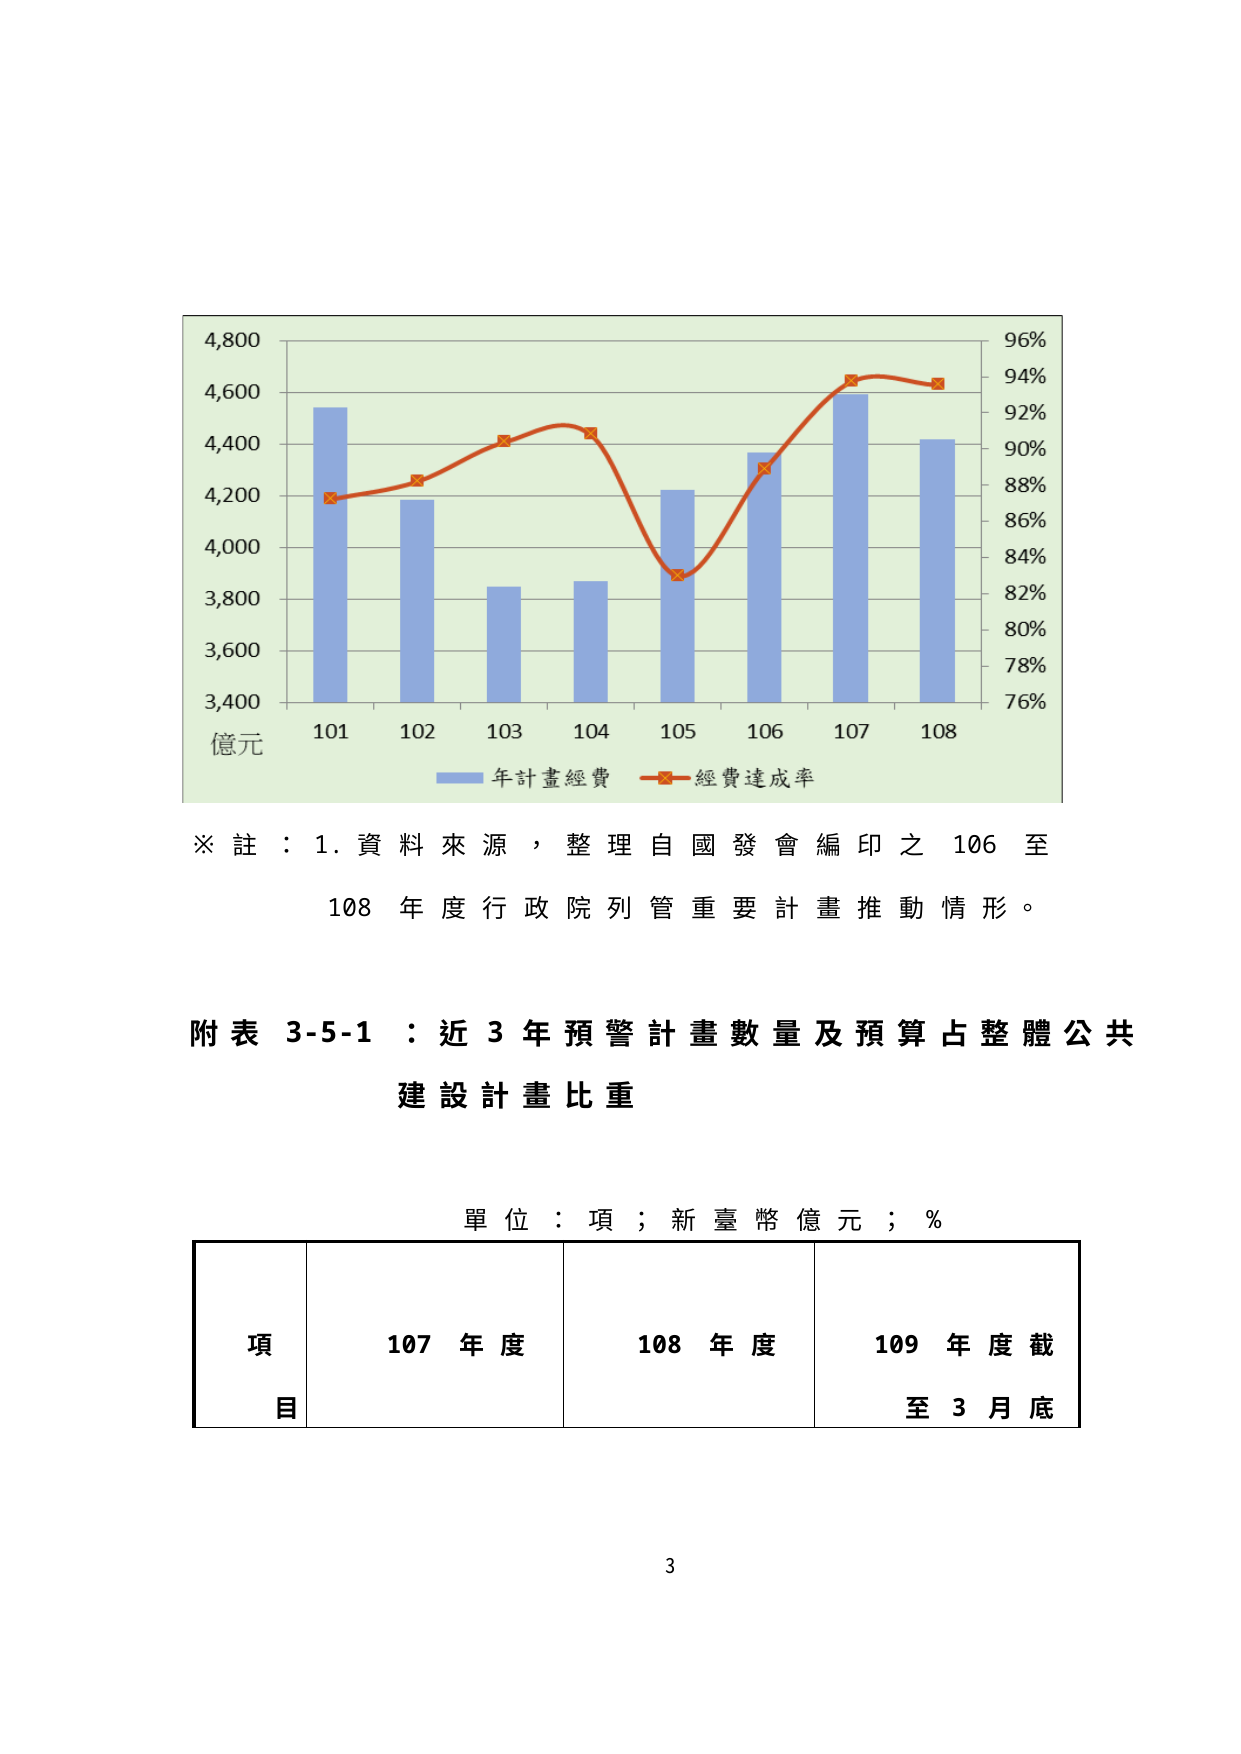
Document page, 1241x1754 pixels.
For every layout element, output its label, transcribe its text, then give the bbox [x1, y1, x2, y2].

text 附表3-5-1：近3年預警計畫數量及預算占整體公共建設計畫比重 [183, 990, 1161, 1115]
table_header 項目 [196, 1243, 306, 1427]
table_header 108年度 [564, 1243, 814, 1427]
table_header 107年度 [307, 1243, 563, 1427]
text ※註：1.資料來源，整理自國發會編印之106至108年度行政院列管重要計畫推動情形。 [183, 803, 1058, 927]
text 單位：項；新臺幣億元；% [183, 1115, 1060, 1240]
table_header 109年度截至3月底 [815, 1243, 1078, 1427]
